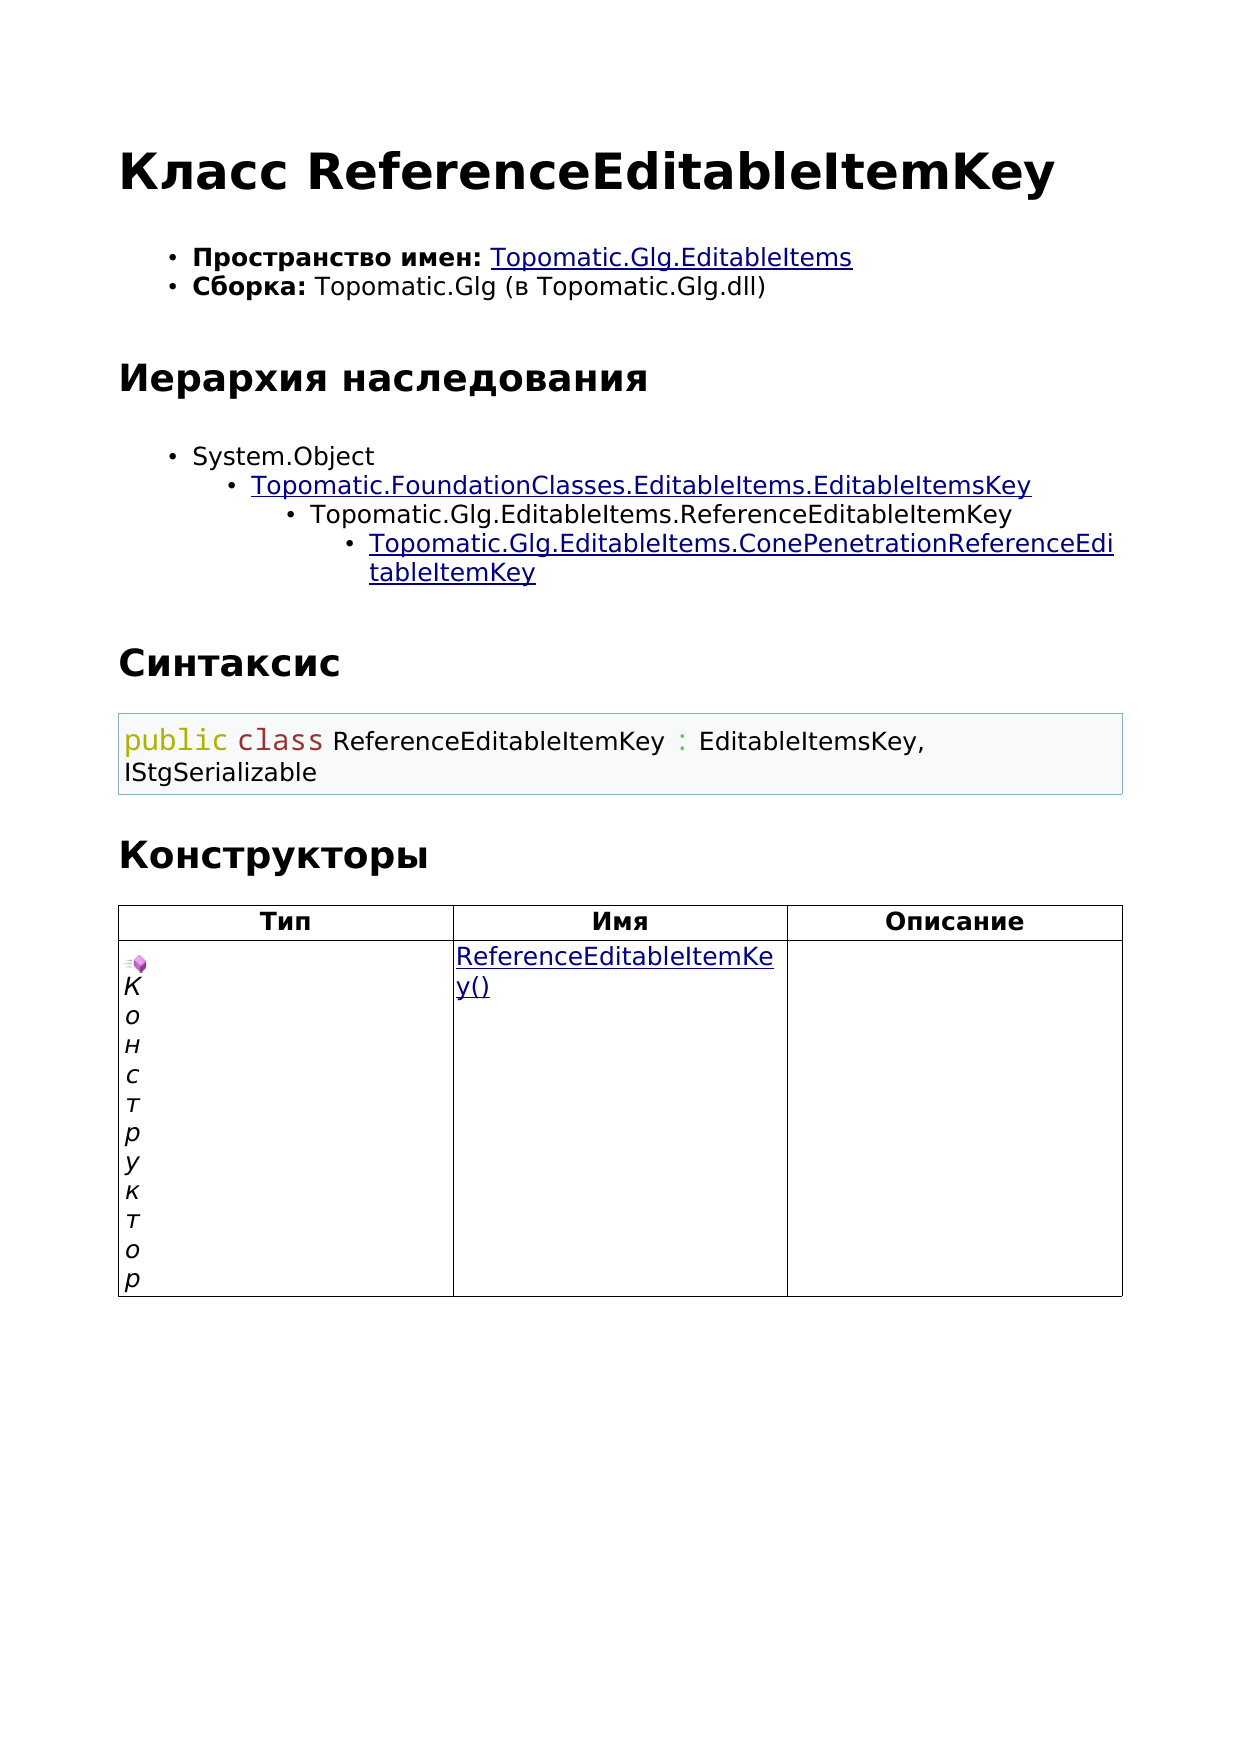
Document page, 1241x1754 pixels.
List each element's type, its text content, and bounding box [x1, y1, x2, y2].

table_cell ReferenceEditableItemKey() [454, 941, 787, 1296]
table_header Описание [788, 906, 1122, 939]
list Сборка: Topomatic.Glg (в Topomatic.Glg.dll) [177, 272, 1122, 302]
list Topomatic.Glg.EditableItems.ConePenetrationReferenceEditableItemKey [354, 529, 1122, 588]
subtitle Иерархия наследования [118, 356, 1122, 400]
subtitle Синтаксис [118, 642, 1122, 686]
subtitle Конструкторы [118, 833, 1122, 877]
table_header Тип [119, 906, 453, 939]
list Пространство имен: Topomatic.Glg.EditableItems [177, 243, 1122, 272]
picture [121, 955, 147, 973]
table_cell [788, 941, 1122, 1296]
subtitle Класс ReferenceEditableItemKey [118, 143, 1122, 201]
table_cell [119, 941, 453, 1296]
table_header public class ReferenceEditableItemKey : EditableItemsKey, IStgSerializable [119, 714, 1122, 794]
list Topomatic.FoundationClasses.EditableItems.EditableItemsKey [236, 471, 1122, 500]
list System.Object [177, 442, 1122, 471]
table_header Имя [454, 906, 787, 939]
list Topomatic.Glg.EditableItems.ReferenceEditableItemKey [295, 500, 1122, 529]
